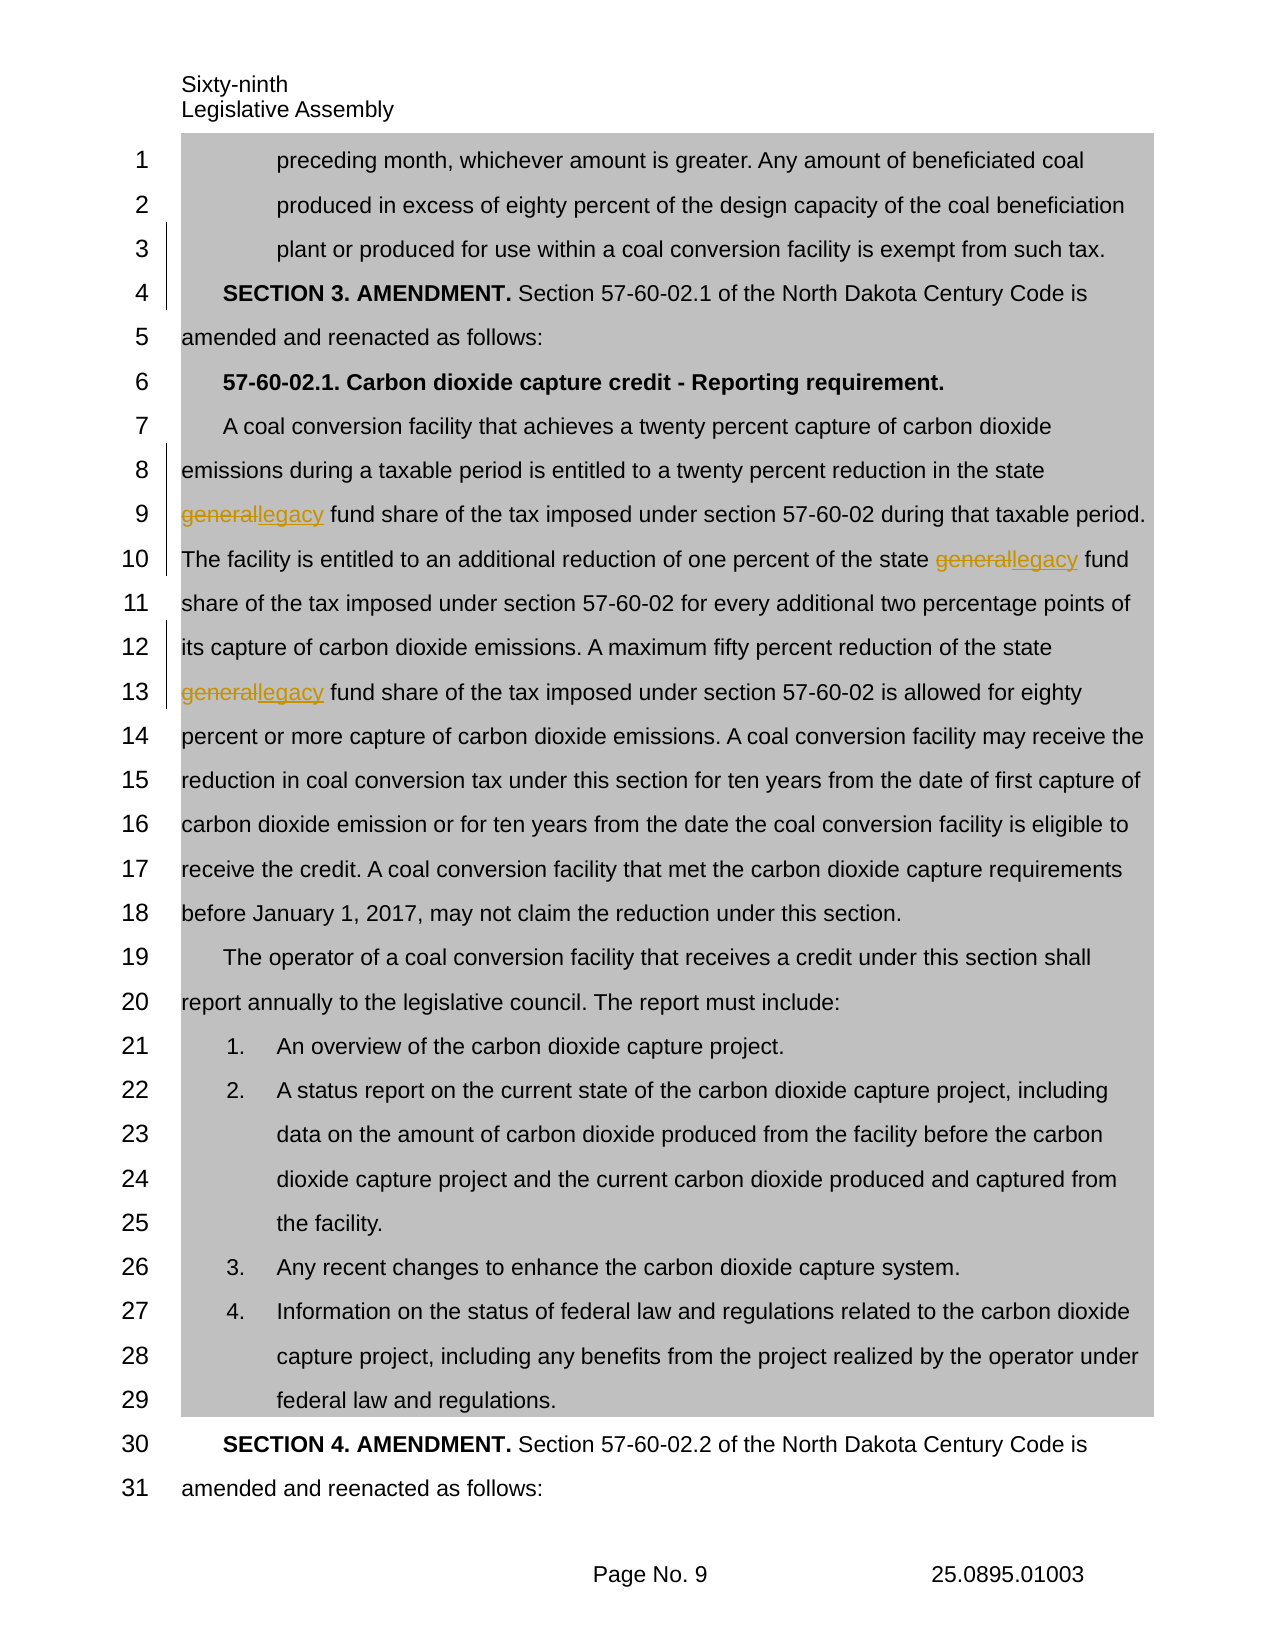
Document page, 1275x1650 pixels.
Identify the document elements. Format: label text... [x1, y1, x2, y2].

subtitle 57‑60‑02.1. Carbon dioxide capture credit ‑ Reporting requirement. [181, 355, 1154, 399]
text 3. Any recent changes to enhance the carbon dioxide capture system. [181, 1240, 1154, 1284]
text SECTION 3. AMENDMENT. Section 57‑60‑02.1 of the North Dakota Century Code is amended and reenacted as follows: [181, 266, 1154, 355]
text 2. A status report on the current state of the carbon dioxide capture project, including data on the amount of carbon dioxide produced from the facility before the carbon dioxide capture project and the current carbon dioxide produced and captured from the facility. [181, 1063, 1154, 1240]
text 1. An overview of the carbon dioxide capture project. [181, 1019, 1154, 1063]
text SECTION 4. AMENDMENT. Section 57‑60‑02.2 of the North Dakota Century Code is amended and reenacted as follows: [181, 1417, 1154, 1506]
text The operator of a coal conversion facility that receives a credit under this section shall report annually to the legislative council. The report must include: [181, 930, 1154, 1019]
text A coal conversion facility that achieves a twenty percent capture of carbon dioxide emissions during a taxable period is entitled to a twenty percent reduction in the state legacy fund share of the tax imposed under section 57‑60‑02 during that taxable period. The facility is entitled to an additional reduction of one percent of the state legacy fund share of the tax imposed under section 57‑60‑02 for every additional two percentage points of its capture of carbon dioxide emissions. A maximum fifty percent reduction of the state legacy fund share of the tax imposed under section 57‑60‑02 is allowed for eighty percent or more capture of carbon dioxide emissions. A coal conversion facility may receive the reduction in coal conversion tax under this section for ten years from the date of first capture of carbon dioxide emission or for ten years from the date the coal conversion facility is eligible to receive the credit. A coal conversion facility that met the carbon dioxide capture requirements before January 1, 2017, may not claim the reduction under this section. [181, 399, 1154, 930]
text preceding month, whichever amount is greater. Any amount of beneficiated coal produced in excess of eighty percent of the design capacity of the coal beneficiation plant or produced for use within a coal conversion facility is exempt from such tax. [181, 133, 1154, 266]
text 4. Information on the status of federal law and regulations related to the carbon dioxide capture project, including any benefits from the project realized by the operator under federal law and regulations. [181, 1284, 1154, 1417]
